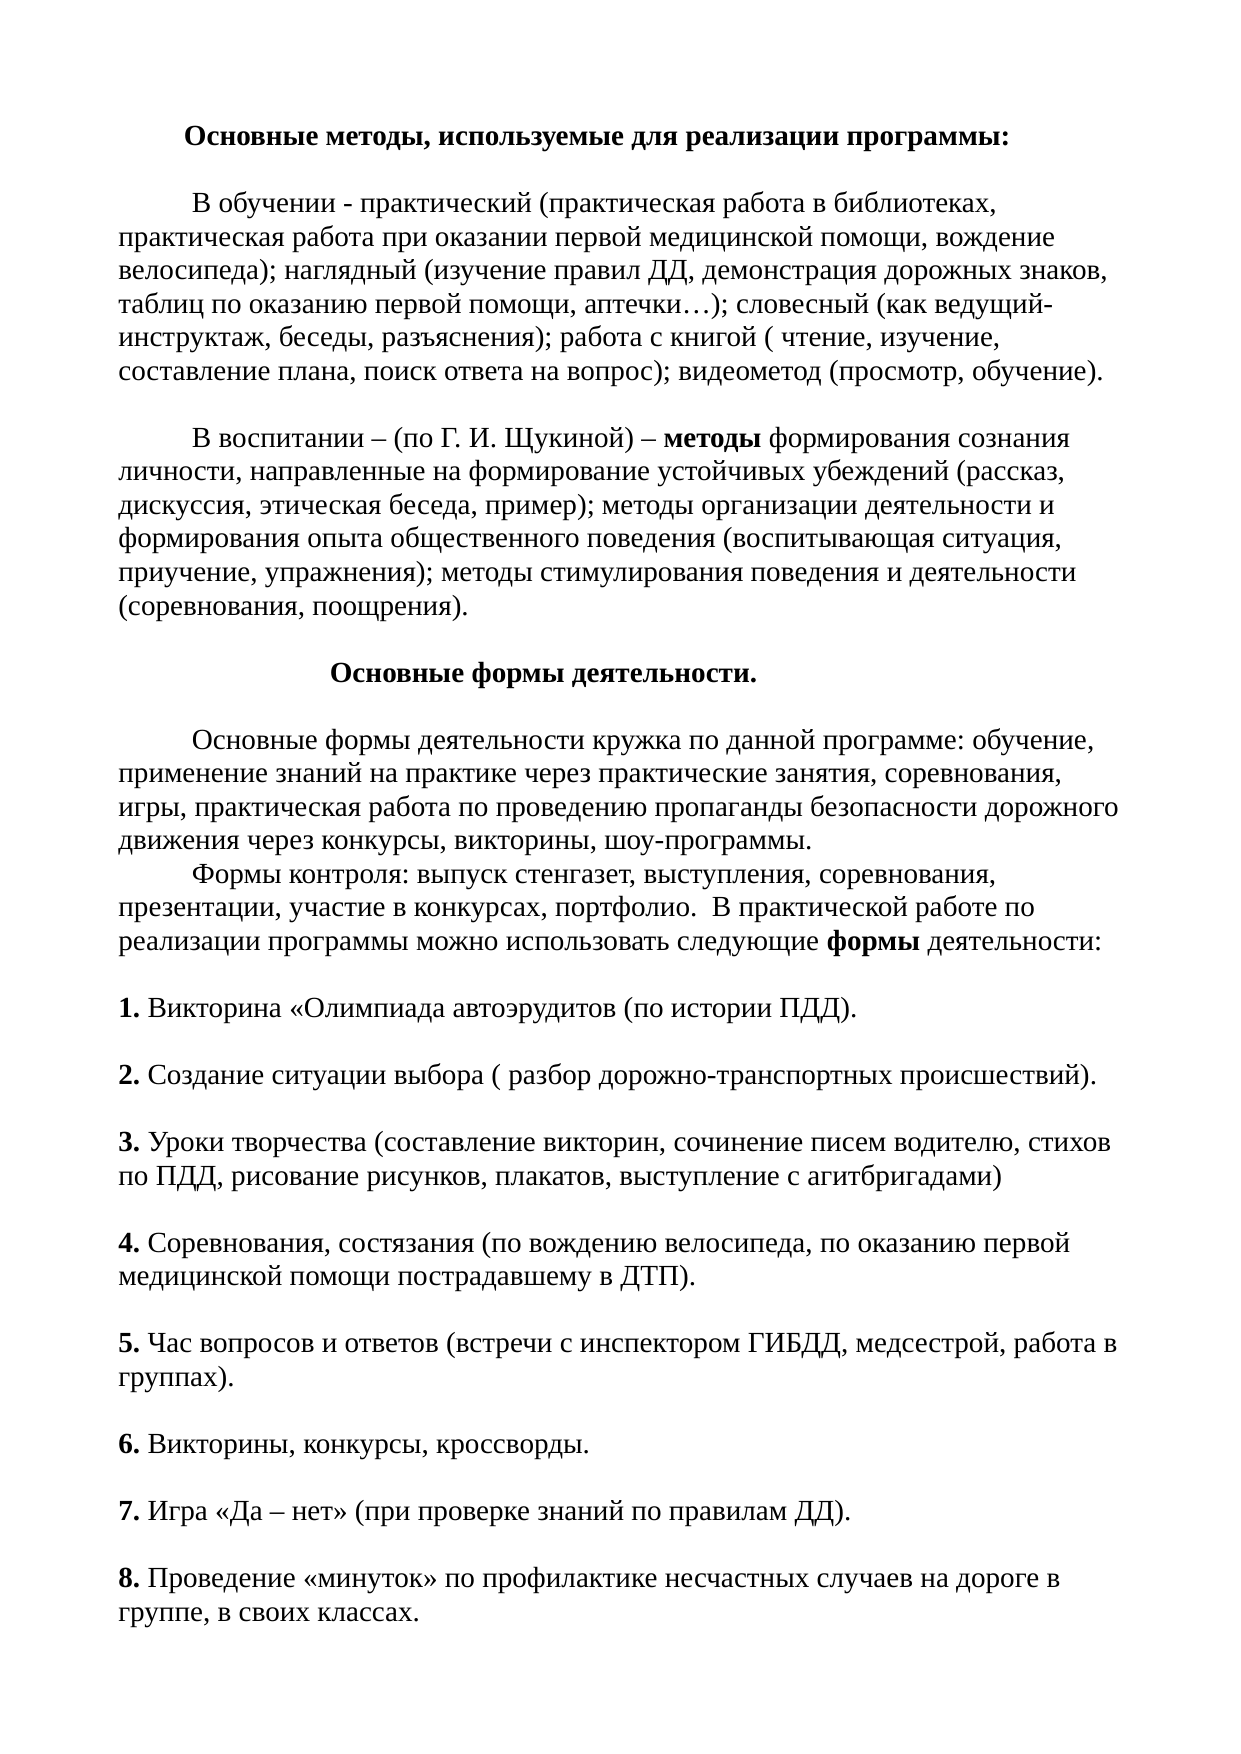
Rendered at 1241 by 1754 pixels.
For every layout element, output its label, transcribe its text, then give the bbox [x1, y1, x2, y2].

text 8. Проведение «минуток» по профилактике несчастных случаев на дороге в группе, в своих классах. [118, 1560, 1122, 1627]
text 2. Создание ситуации выбора ( разбор дорожно-транспортных происшествий). [118, 1057, 1122, 1091]
text Формы контроля: выпуск стенгазет, выступления, соревнования, презентации, участие в конкурсах, портфолио. В практической работе по реализации программы можно использовать следующие формы деятельности: [118, 856, 1122, 957]
text Основные формы деятельности. [118, 655, 1122, 688]
text В воспитании – (по Г. И. Щукиной) – методы формирования сознания личности, направленные на формирование устойчивых убеждений (рассказ, дискуссия, этическая беседа, пример); методы организации деятельности и формирования опыта общественного поведения (воспитывающая ситуация, приучение, упражнения); методы стимулирования поведения и деятельности (соревнования, поощрения). [118, 420, 1122, 621]
text В обучении - практический (практическая работа в библиотеках, практическая работа при оказании первой медицинской помощи, вождение велосипеда); наглядный (изучение правил ДД, демонстрация дорожных знаков, таблиц по оказанию первой помощи, аптечки…); словесный (как ведущий-инструктаж, беседы, разъяснения); работа с книгой ( чтение, изучение, составление плана, поиск ответа на вопрос); видеометод (просмотр, обучение). [118, 185, 1122, 386]
text Основные формы деятельности кружка по данной программе: обучение, применение знаний на практике через практические занятия, соревнования, игры, практическая работа по проведению пропаганды безопасности дорожного движения через конкурсы, викторины, шоу-программы. [118, 722, 1122, 856]
text 5. Час вопросов и ответов (встречи с инспектором ГИБДД, медсестрой, работа в группах). [118, 1326, 1122, 1393]
text 6. Викторины, конкурсы, кроссворды. [118, 1426, 1122, 1460]
text Основные методы, используемые для реализации программы: [118, 118, 1122, 152]
text 3. Уроки творчества (составление викторин, сочинение писем водителю, стихов по ПДД, рисование рисунков, плакатов, выступление с агитбригадами) [118, 1124, 1122, 1191]
text 4. Соревнования, состязания (по вождению велосипеда, по оказанию первой медицинской помощи пострадавшему в ДТП). [118, 1225, 1122, 1292]
text 1. Викторина «Олимпиада автоэрудитов (по истории ПДД). [118, 990, 1122, 1024]
text 7. Игра «Да – нет» (при проверке знаний по правилам ДД). [118, 1493, 1122, 1527]
